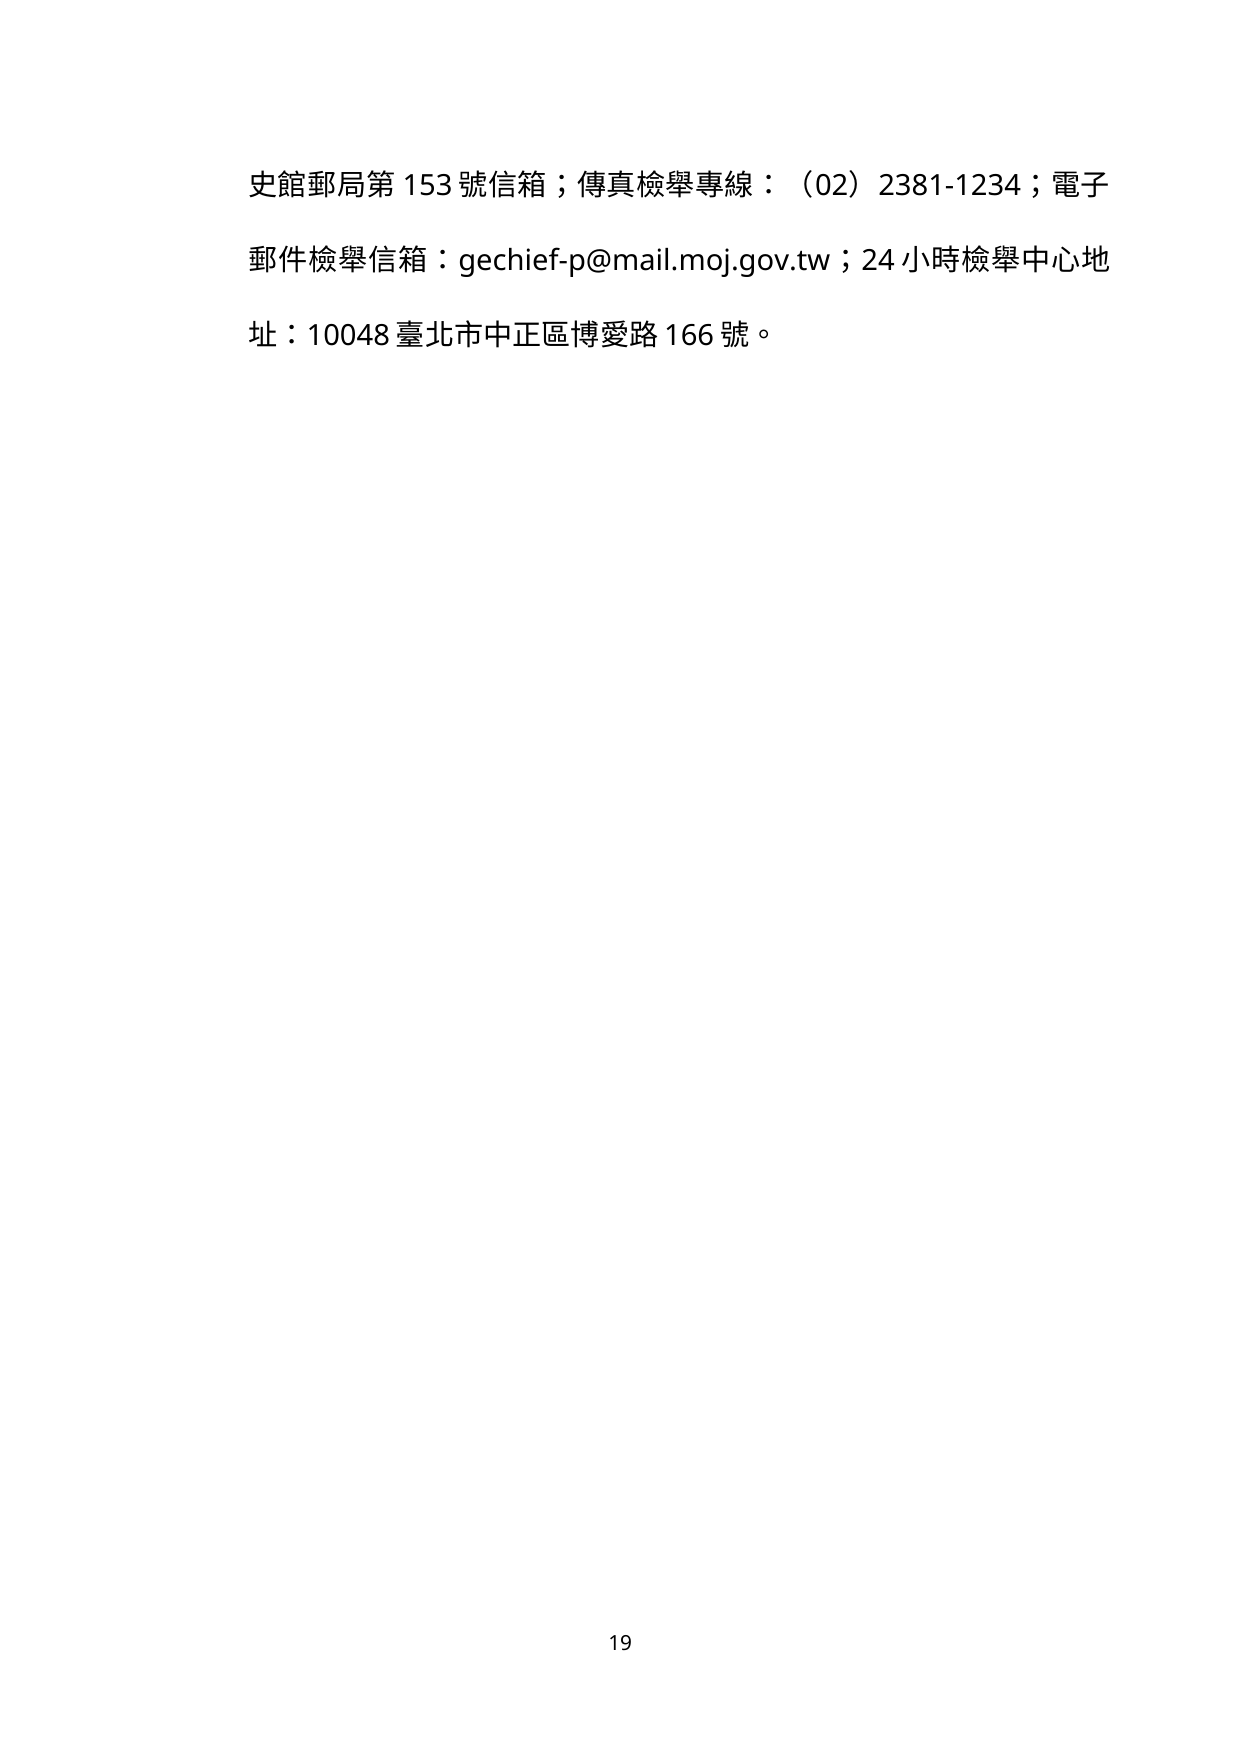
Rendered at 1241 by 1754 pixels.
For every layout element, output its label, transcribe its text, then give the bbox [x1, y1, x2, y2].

list 史館郵局第153號信箱；傳真檢舉專線：（02）2381-1234；電子郵件檢舉信箱：gechief-p@mail.moj.gov.tw；24小時檢舉中心地址：10048臺北市中正區博愛路166號。 [130, 146, 1110, 371]
